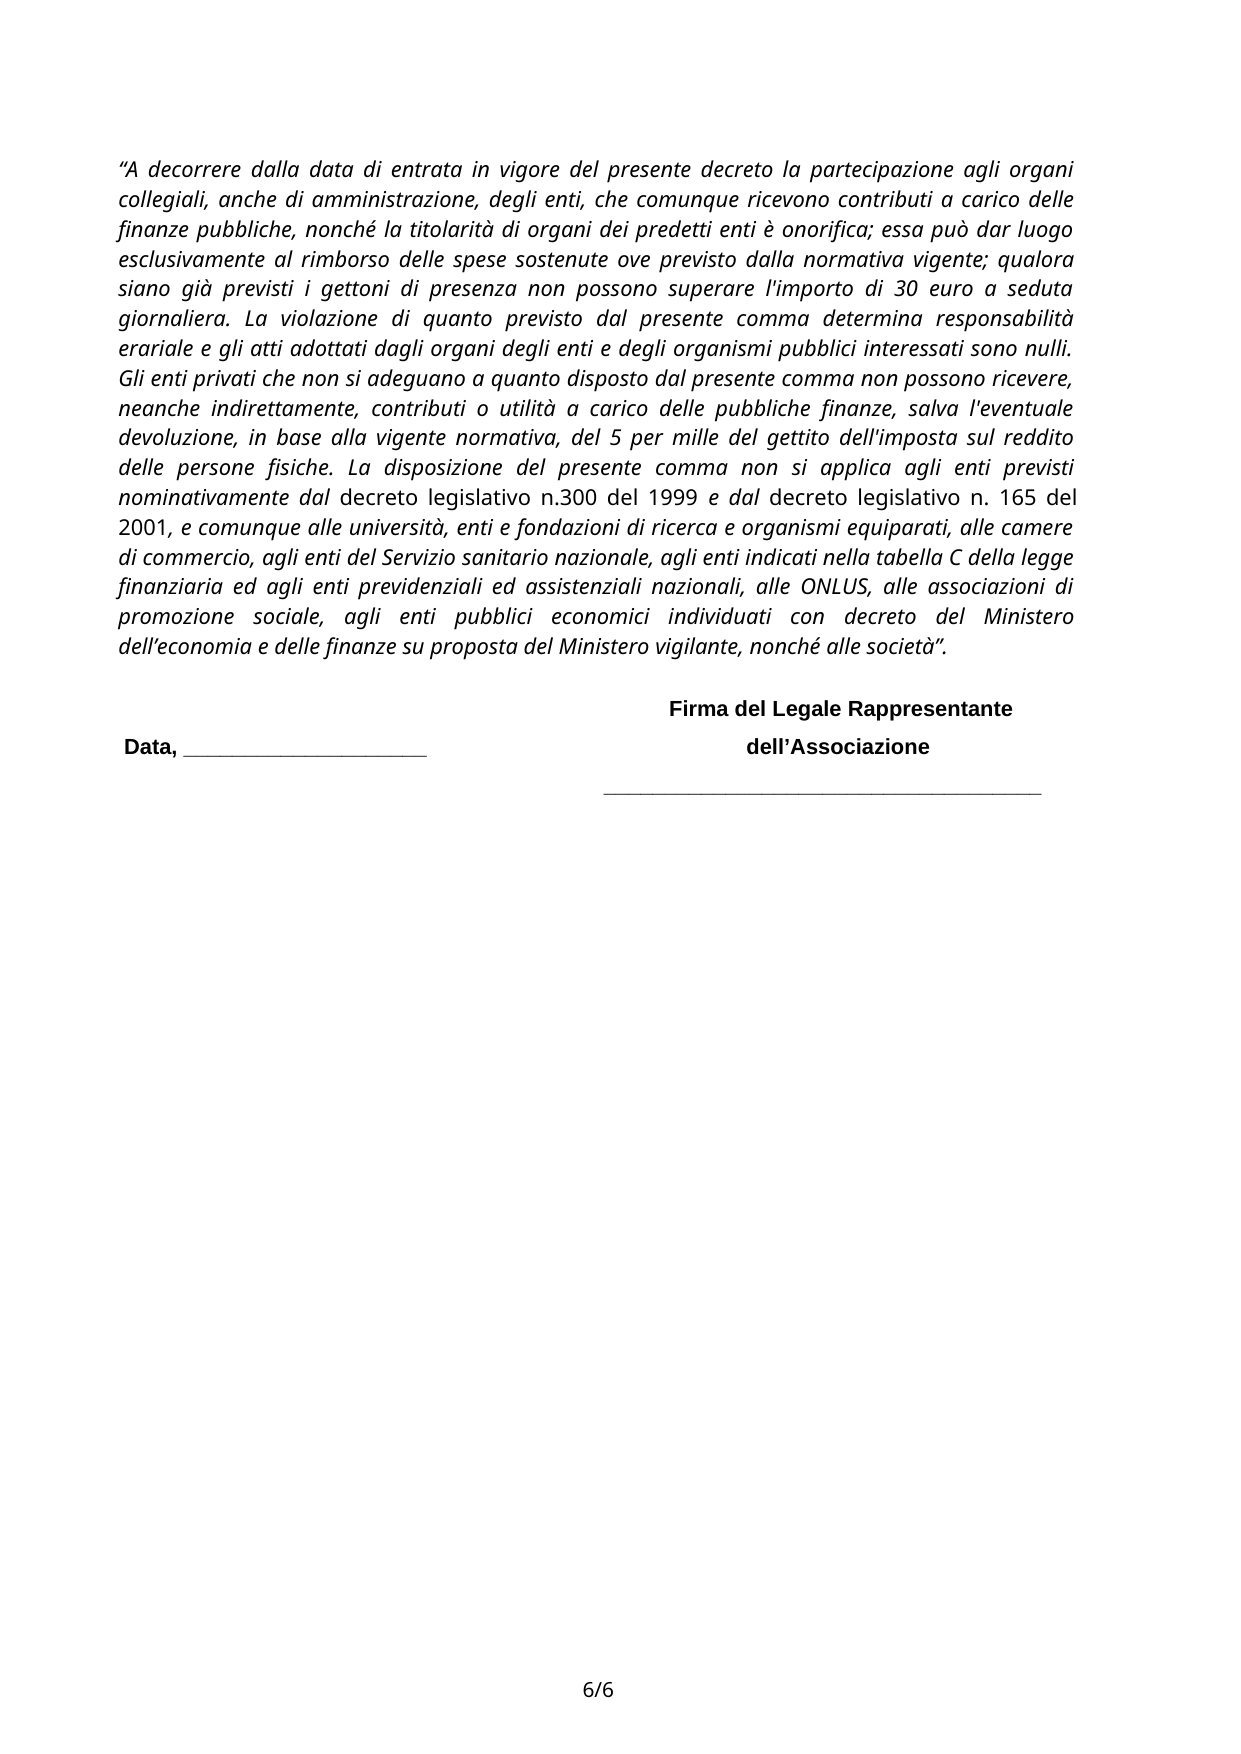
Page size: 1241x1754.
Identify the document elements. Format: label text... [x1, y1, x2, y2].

text “A decorrere dalla data di entrata in vigore del presente decreto la partecipazione agli organi collegiali, anche di amministrazione, degli enti, che comunque ricevono contributi a carico delle finanze pubbliche, nonché la titolarità di organi dei predetti enti è onorifica; essa può dar luogo esclusivamente al rimborso delle spese sostenute ove previsto dalla normativa vigente; qualora siano già previsti i gettoni di presenza non possono superare l'importo di 30 euro a seduta giornaliera. La violazione di quanto previsto dal presente comma determina responsabilità erariale e gli atti adottati dagli organi degli enti e degli organismi pubblici interessati sono nulli. Gli enti privati che non si adeguano a quanto disposto dal presente comma non possono ricevere, neanche indirettamente, contributi o utilità a carico delle pubbliche finanze, salva l'eventuale devoluzione, in base alla vigente normativa, del 5 per mille del gettito dell'imposta sul reddito delle persone fisiche. La disposizione del presente comma non si applica agli enti previsti nominativamente dal decreto legislativo n.300 del 1999 e dal decreto legislativo n. 165 del 2001, e comunque alle università, enti e fondazioni di ricerca e organismi equiparati, alle camere di commercio, agli enti del Servizio sanitario nazionale, agli enti indicati nella tabella C della legge finanziaria ed agli enti previdenziali ed assistenziali nazionali, alle ONLUS, alle associazioni di promozione sociale, agli enti pubblici economici individuati con decreto del Ministero dell’economia e delle finanze su proposta del Ministero vigilante, nonché alle società”. [118, 154, 1078, 661]
table_header Data, ____________________ [118, 691, 598, 803]
table_header Firma del Legale Rappresentante dell’Associazione ____________________________________ [598, 691, 1078, 803]
